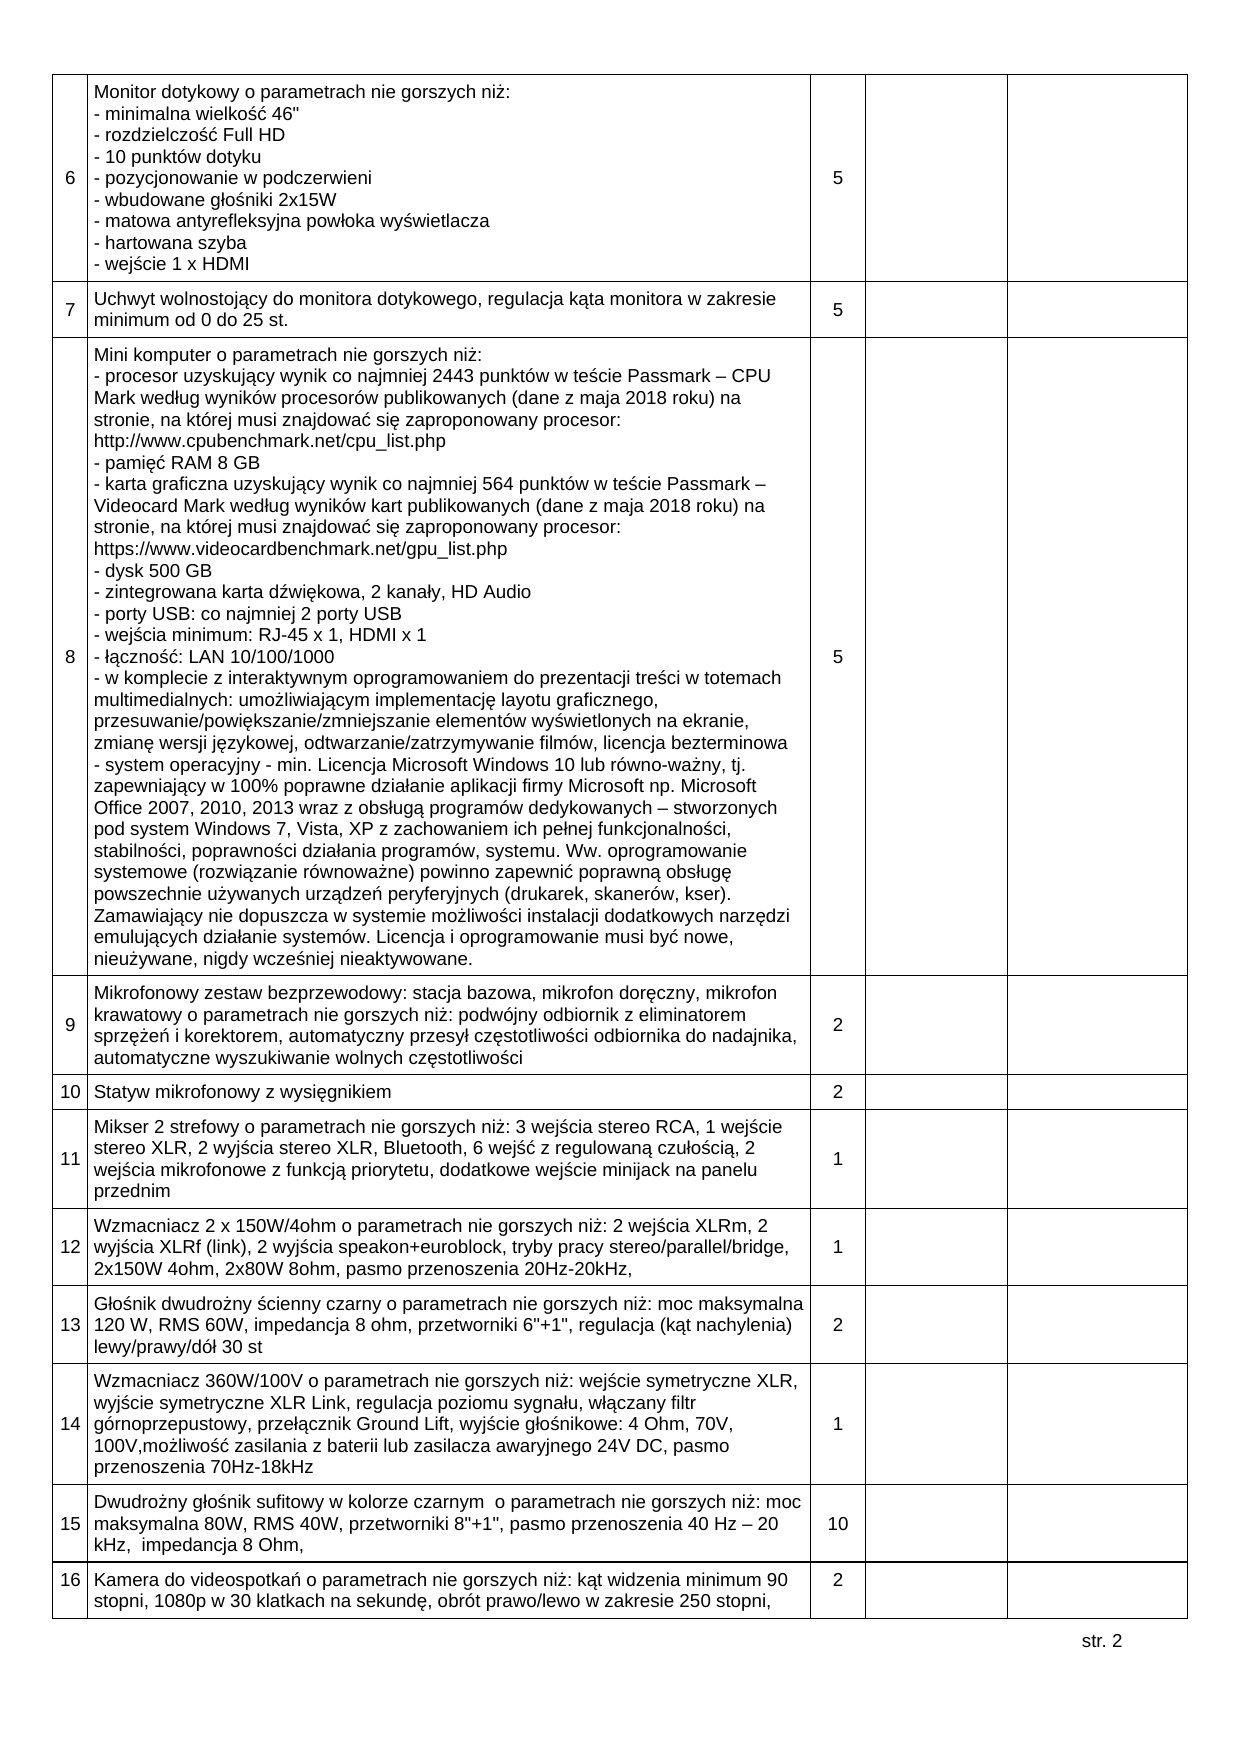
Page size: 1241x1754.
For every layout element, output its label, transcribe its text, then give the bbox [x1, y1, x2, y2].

table_cell 1 [811, 1110, 865, 1208]
table_cell 13 [53, 1286, 87, 1363]
table_cell Głośnik dwudrożny ścienny czarny o parametrach nie gorszych niż: moc maksymalna 120 W, RMS 60W, impedancja 8 ohm, przetworniki 6"+1", regulacja (kąt nachylenia) lewy/prawy/dół 30 st [88, 1286, 810, 1363]
table_cell 14 [53, 1364, 87, 1484]
table_cell [1008, 976, 1187, 1074]
table_cell Monitor dotykowy o parametrach nie gorszych niż: - minimalna wielkość 46" - rozdzielczość Full HD - 10 punktów dotyku - pozycjonowanie w podczerwieni - wbudowane głośniki 2x15W - matowa antyrefleksyjna powłoka wyświetlacza - hartowana szyba - wejście 1 x HDMI [88, 75, 810, 281]
table_cell [866, 1364, 1007, 1484]
table_cell [1008, 1563, 1187, 1617]
table_cell 16 [53, 1563, 87, 1617]
table_cell 1 [811, 1364, 865, 1484]
table_cell [1008, 338, 1187, 975]
table_cell 5 [811, 75, 865, 281]
table_cell [1008, 282, 1187, 337]
table_cell [1008, 1364, 1187, 1484]
table_cell 2 [811, 976, 865, 1074]
table_cell [1008, 1110, 1187, 1208]
table_cell [1008, 1485, 1187, 1561]
table_cell [866, 1563, 1007, 1617]
table_cell [866, 75, 1007, 281]
table_cell 10 [811, 1485, 865, 1561]
table_cell [866, 1286, 1007, 1363]
table_cell Mini komputer o parametrach nie gorszych niż: - procesor uzyskujący wynik co najmniej 2443 punktów w teście Passmark – CPU Mark według wyników procesorów publikowanych (dane z maja 2018 roku) na stronie, na której musi znajdować się zaproponowany procesor: http://www.cpubenchmark.net/cpu_list.php - pamięć RAM 8 GB - karta graficzna uzyskujący wynik co najmniej 564 punktów w teście Passmark – Videocard Mark według wyników kart publikowanych (dane z maja 2018 roku) na stronie, na której musi znajdować się zaproponowany procesor: https://www.videocardbenchmark.net/gpu_list.php - dysk 500 GB - zintegrowana karta dźwiękowa, 2 kanały, HD Audio - porty USB: co najmniej 2 porty USB - wejścia minimum: RJ-45 x 1, HDMI x 1 - łączność: LAN 10/100/1000 - w komplecie z interaktywnym oprogramowaniem do prezentacji treści w totemach multimedialnych: umożliwiającym implementację layotu graficznego, przesuwanie/powiększanie/zmniejszanie elementów wyświetlonych na ekranie, zmianę wersji językowej, odtwarzanie/zatrzymywanie filmów, licencja bezterminowa - system operacyjny - min. Licencja Microsoft Windows 10 lub równo-ważny, tj. zapewniający w 100% poprawne działanie aplikacji firmy Microsoft np. Microsoft Office 2007, 2010, 2013 wraz z obsługą programów dedykowanych – stworzonych pod system Windows 7, Vista, XP z zachowaniem ich pełnej funkcjonalności, stabilności, poprawności działania programów, systemu. Ww. oprogramowanie systemowe (rozwiązanie równoważne) powinno zapewnić poprawną obsługę powszechnie używanych urządzeń peryferyjnych (drukarek, skanerów, kser). Zamawiający nie dopuszcza w systemie możliwości instalacji dodatkowych narzędzi emulujących działanie systemów. Licencja i oprogramowanie musi być nowe, nieużywane, nigdy wcześniej nieaktywowane. [88, 338, 810, 975]
table_cell [866, 976, 1007, 1074]
table_cell 8 [53, 338, 87, 975]
table_cell Kamera do videospotkań o parametrach nie gorszych niż: kąt widzenia minimum 90 stopni, 1080p w 30 klatkach na sekundę, obrót prawo/lewo w zakresie 250 stopni, [88, 1563, 810, 1617]
table_cell [1008, 75, 1187, 281]
table_cell Mikrofonowy zestaw bezprzewodowy: stacja bazowa, mikrofon doręczny, mikrofon krawatowy o parametrach nie gorszych niż: podwójny odbiornik z eliminatorem sprzężeń i korektorem, automatyczny przesył częstotliwości odbiornika do nadajnika, automatyczne wyszukiwanie wolnych częstotliwości [88, 976, 810, 1074]
table_cell [866, 1209, 1007, 1285]
table_cell 1 [811, 1209, 865, 1285]
table_cell [866, 282, 1007, 337]
table_cell [866, 1110, 1007, 1208]
table_cell Mikser 2 strefowy o parametrach nie gorszych niż: 3 wejścia stereo RCA, 1 wejście stereo XLR, 2 wyjścia stereo XLR, Bluetooth, 6 wejść z regulowaną czułością, 2 wejścia mikrofonowe z funkcją priorytetu, dodatkowe wejście minijack na panelu przednim [88, 1110, 810, 1208]
table_cell 2 [811, 1286, 865, 1363]
table_cell [866, 1485, 1007, 1561]
table_cell [1008, 1286, 1187, 1363]
table_cell Statyw mikrofonowy z wysięgnikiem [88, 1075, 810, 1109]
table_cell 11 [53, 1110, 87, 1208]
table_cell [866, 338, 1007, 975]
table_cell 5 [811, 282, 865, 337]
table_cell [1008, 1075, 1187, 1109]
table_cell 12 [53, 1209, 87, 1285]
table_cell 6 [53, 75, 87, 281]
table_cell 10 [53, 1075, 87, 1109]
table_cell 9 [53, 976, 87, 1074]
table_cell 15 [53, 1485, 87, 1561]
table_cell 2 [811, 1075, 865, 1109]
table_cell 2 [811, 1563, 865, 1617]
table_cell [866, 1075, 1007, 1109]
table_cell 7 [53, 282, 87, 337]
table_cell [1008, 1209, 1187, 1285]
table_cell Wzmacniacz 360W/100V o parametrach nie gorszych niż: wejście symetryczne XLR, wyjście symetryczne XLR Link, regulacja poziomu sygnału, włączany filtr górnoprzepustowy, przełącznik Ground Lift, wyjście głośnikowe: 4 Ohm, 70V, 100V,możliwość zasilania z baterii lub zasilacza awaryjnego 24V DC, pasmo przenoszenia 70Hz-18kHz [88, 1364, 810, 1484]
table_cell 5 [811, 338, 865, 975]
table_cell Wzmacniacz 2 x 150W/4ohm o parametrach nie gorszych niż: 2 wejścia XLRm, 2 wyjścia XLRf (link), 2 wyjścia speakon+euroblock, tryby pracy stereo/parallel/bridge, 2x150W 4ohm, 2x80W 8ohm, pasmo przenoszenia 20Hz-20kHz, [88, 1209, 810, 1285]
table_cell Dwudrożny głośnik sufitowy w kolorze czarnym o parametrach nie gorszych niż: moc maksymalna 80W, RMS 40W, przetworniki 8"+1", pasmo przenoszenia 40 Hz – 20 kHz, impedancja 8 Ohm, [88, 1485, 810, 1561]
table_cell Uchwyt wolnostojący do monitora dotykowego, regulacja kąta monitora w zakresie minimum od 0 do 25 st. [88, 282, 810, 337]
